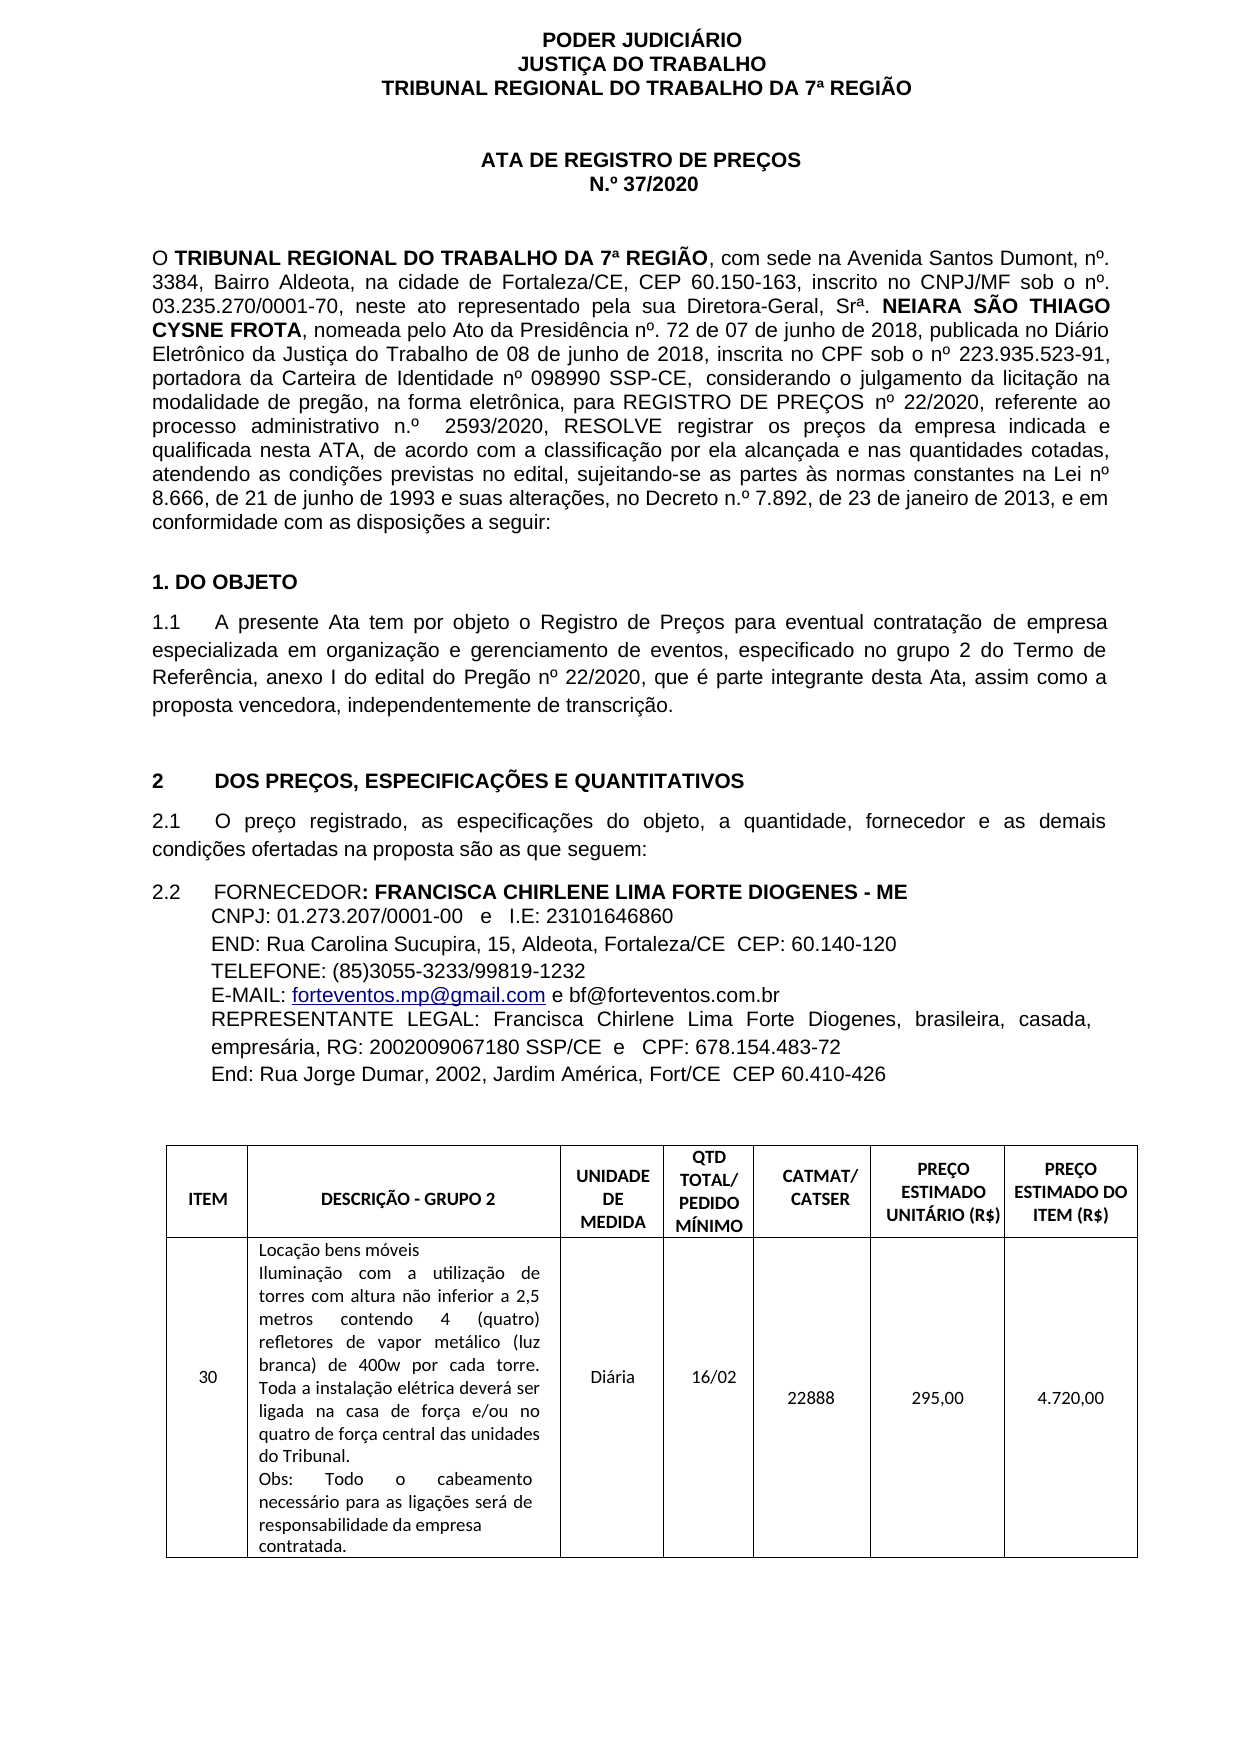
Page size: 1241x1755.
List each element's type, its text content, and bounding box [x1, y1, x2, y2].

table_cell [1138, 1237, 1142, 1557]
table_cell 16/02 [664, 1238, 753, 1557]
table_cell 30 [167, 1238, 247, 1557]
text PODER JUDICIÁRIO [459, 0, 825, 52]
list FORNECEDOR: FRANCISCA CHIRLENE LIMA FORTE DIOGENES - ME [152, 880, 1093, 904]
list DOS PREÇOS, ESPECIFICAÇÕES E QUANTITATIVOS [152, 769, 1122, 793]
table_header ITEM [167, 1146, 247, 1237]
list TELEFONE: (85)3055-3233/99819-1232 [211, 959, 1122, 983]
table_cell 4.720,00 [1005, 1238, 1137, 1557]
subtitle 1. DO OBJETO [152, 570, 1122, 594]
table_cell 295,00 [871, 1238, 1004, 1557]
table_cell Locação bens móveis Iluminação com a utilização de torres com altura não inferior a 2,5 metros contendo 4 (quatro) refletores de vapor metálico (luz branca) de 400w por cada torre. Toda a instalação elétrica deverá ser ligada na casa de força e/ou no quatro de força central das unidades do Tribunal. Obs: Todo o cabeamento necessário para as ligações será de responsabilidade da empresa contratada. [248, 1238, 560, 1557]
table_header PREÇO ESTIMADO DO ITEM (R$) [1005, 1146, 1137, 1237]
table_header [1138, 1145, 1142, 1237]
text N.º 37/2020 [459, 172, 828, 196]
list END: Rua Carolina Sucupira, 15, Aldeota, Fortaleza/CE CEP: 60.140-120 [211, 932, 1171, 956]
list O preço registrado, as especificações do objeto, a quantidade, fornecedor e as demais condições ofertadas na proposta são as que seguem: [152, 809, 1107, 861]
text TRIBUNAL REGIONAL DO TRABALHO DA 7ª REGIÃO [207, 76, 1086, 100]
text ATA DE REGISTRO DE PREÇOS [459, 148, 828, 172]
table_header DESCRIÇÃO - GRUPO 2 [248, 1146, 560, 1237]
table_cell 22888 [754, 1238, 870, 1557]
text O TRIBUNAL REGIONAL DO TRABALHO DA 7ª REGIÃO, com sede na Avenida Santos Dumont, nº. 3384, Bairro Aldeota, na cidade de Fortaleza/CE, CEP 60.150-163, inscrito no CNPJ/MF sob o nº. 03.235.270/0001-70, neste ato representado pela sua Diretora-Geral, Srª. NEIARA SÃO THIAGO CYSNE FROTA, nomeada pelo Ato da Presidência nº. 72 de 07 de junho de 2018, publicada no Diário Eletrônico da Justiça do Trabalho de 08 de junho de 2018, inscrita no CPF sob o nº 223.935.523-91, portadora da Carteira de Identidade nº 098990 SSP-CE, considerando o julgamento da licitação na modalidade de pregão, na forma eletrônica, para REGISTRO DE PREÇOS nº 22/2020, referente ao processo administrativo n.º 2593/2020, RESOLVE registrar os preços da empresa indicada e qualificada nesta ATA, de acordo com a classificação por ela alcançada e nas quantidades cotadas, atendendo as condições previstas no edital, sujeitando-se as partes às normas constantes na Lei nº 8.666, de 21 de junho de 1993 e suas alterações, no Decreto n.º 7.892, de 23 de janeiro de 2013, e em conformidade com as disposições a seguir: [152, 246, 1111, 534]
list CNPJ: 01.273.207/0001-00 e I.E: 23101646860 [211, 904, 1093, 928]
table_header UNIDADE DE MEDIDA [561, 1146, 663, 1237]
table_header PREÇO ESTIMADO UNITÁRIO (R$) [871, 1146, 1004, 1237]
table_header QTD TOTAL/ PEDIDO MÍNIMO [664, 1146, 753, 1237]
table_header CATMAT/ CATSER [754, 1146, 870, 1237]
text JUSTIÇA DO TRABALHO [459, 52, 825, 76]
list E-MAIL: forteventos.mp@gmail.com e bf@forteventos.com.br [211, 983, 1122, 1007]
list End: Rua Jorge Dumar, 2002, Jardim América, Fort/CE CEP 60.410-426 [211, 1062, 1112, 1086]
list REPRESENTANTE LEGAL: Francisca Chirlene Lima Forte Diogenes, brasileira, casada, empresária, RG: 2002009067180 SSP/CE e CPF: 678.154.483-72 [211, 1007, 1093, 1058]
list A presente Ata tem por objeto o Registro de Preços para eventual contratação de empresa especializada em organização e gerenciamento de eventos, especificado no grupo 2 do Termo de Referência, anexo I do edital do Pregão nº 22/2020, que é parte integrante desta Ata, assim como a proposta vencedora, independentemente de transcrição. [152, 610, 1108, 717]
table_cell Diária [561, 1238, 663, 1557]
